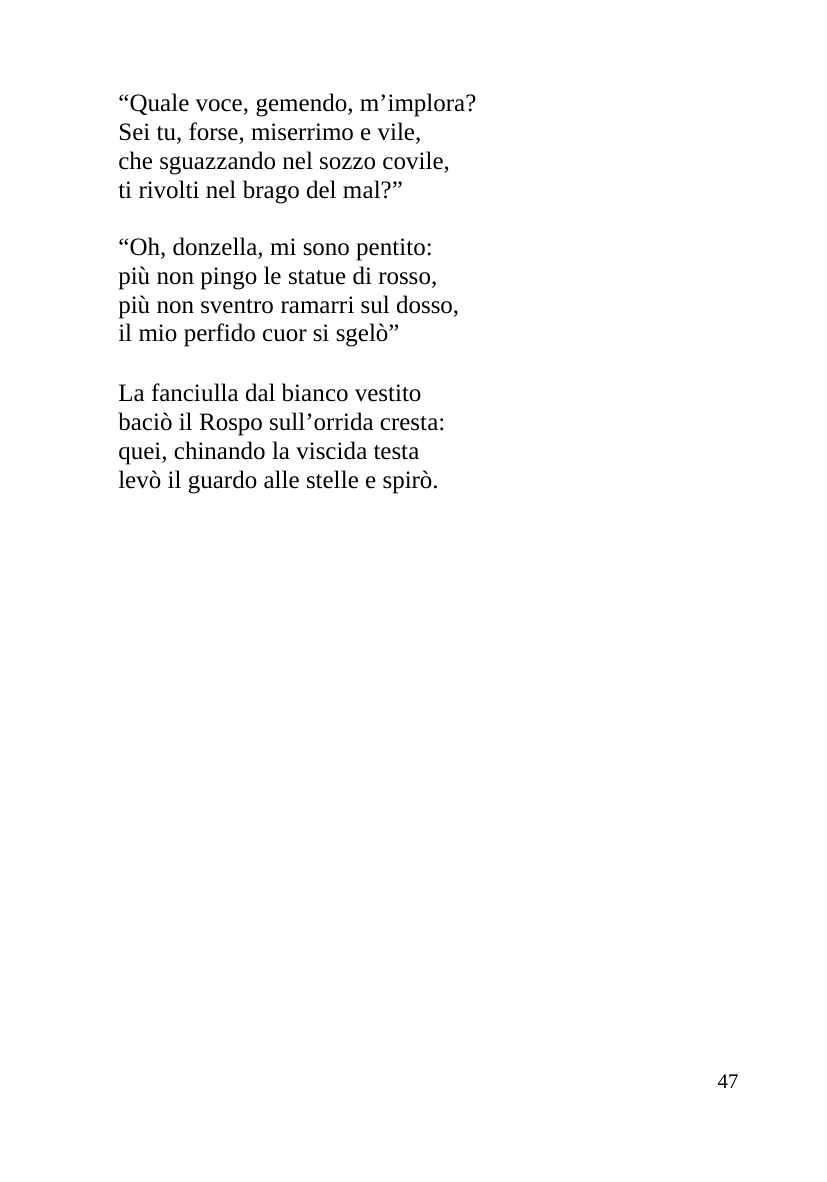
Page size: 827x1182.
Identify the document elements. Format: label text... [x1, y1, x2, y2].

text più non pingo le statue di rosso, [118, 261, 738, 290]
text levò il guardo alle stelle e spirò. [118, 465, 738, 493]
text il mio perfido cuor si sgelò” [118, 318, 738, 347]
text “Quale voce, gemendo, m’implora? [118, 88, 738, 117]
text Sei tu, forse, miserrimo e vile, [118, 117, 738, 146]
text ti rivolti nel brago del mal?” [118, 175, 738, 203]
text “Oh, donzella, mi sono pentito: [118, 232, 738, 261]
text quei, chinando la viscida testa [118, 436, 738, 465]
text che sguazzando nel sozzo covile, [118, 146, 738, 175]
text più non sventro ramarri sul dosso, [118, 290, 738, 318]
text baciò il Rospo sull’orrida cresta: [118, 407, 738, 436]
text La fanciulla dal bianco vestito [118, 378, 738, 407]
